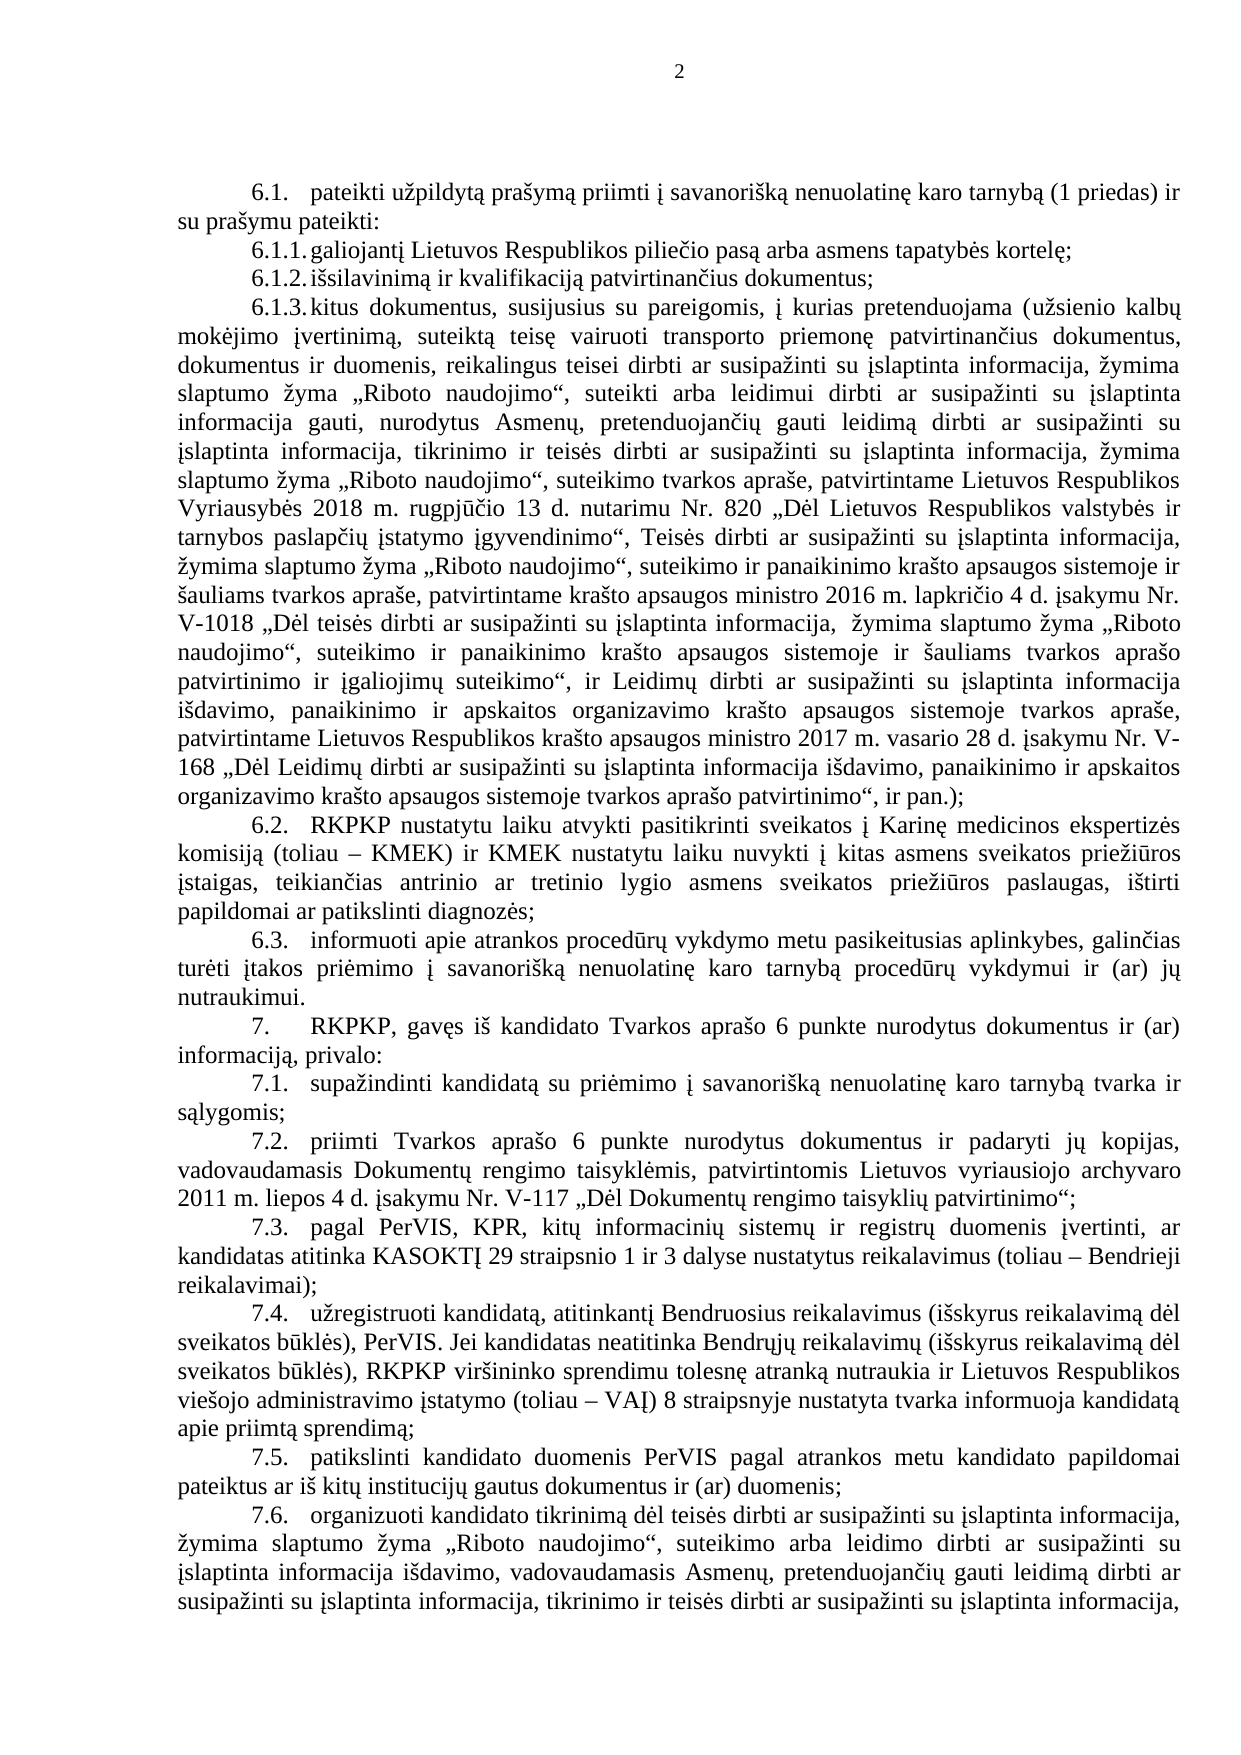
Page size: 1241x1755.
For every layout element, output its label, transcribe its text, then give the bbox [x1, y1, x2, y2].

text 6.1.1. galiojantį Lietuvos Respublikos piliečio pasą arba asmens tapatybės kortelę; [177, 235, 1181, 263]
text 6.1.2. išsilavinimą ir kvalifikaciją patvirtinančius dokumentus; [177, 263, 1181, 292]
text 6.1.3. kitus dokumentus, susijusius su pareigomis, į kurias pretenduojama (užsienio kalbų mokėjimo įvertinimą, suteiktą teisę vairuoti transporto priemonę patvirtinančius dokumentus, dokumentus ir duomenis, reikalingus teisei dirbti ar susipažinti su įslaptinta informacija, žymima slaptumo žyma „Riboto naudojimo“, suteikti arba leidimui dirbti ar susipažinti su įslaptinta informacija gauti, nurodytus Asmenų, pretenduojančių gauti leidimą dirbti ar susipažinti su įslaptinta informacija, tikrinimo ir teisės dirbti ar susipažinti su įslaptinta informacija, žymima slaptumo žyma „Riboto naudojimo“, suteikimo tvarkos apraše, patvirtintame Lietuvos Respublikos Vyriausybės 2018 m. rugpjūčio 13 d. nutarimu Nr. 820 „Dėl Lietuvos Respublikos valstybės ir tarnybos paslapčių įstatymo įgyvendinimo“, Teisės dirbti ar susipažinti su įslaptinta informacija, žymima slaptumo žyma „Riboto naudojimo“, suteikimo ir panaikinimo krašto apsaugos sistemoje ir šauliams tvarkos apraše, patvirtintame krašto apsaugos ministro 2016 m. lapkričio 4 d. įsakymu Nr. V-1018 „Dėl teisės dirbti ar susipažinti su įslaptinta informacija, žymima slaptumo žyma „Riboto naudojimo“, suteikimo ir panaikinimo krašto apsaugos sistemoje ir šauliams tvarkos aprašo patvirtinimo ir įgaliojimų suteikimo“, ir Leidimų dirbti ar susipažinti su įslaptinta informacija išdavimo, panaikinimo ir apskaitos organizavimo krašto apsaugos sistemoje tvarkos apraše, patvirtintame Lietuvos Respublikos krašto apsaugos ministro 2017 m. vasario 28 d. įsakymu Nr. V-168 „Dėl Leidimų dirbti ar susipažinti su įslaptinta informacija išdavimo, panaikinimo ir apskaitos organizavimo krašto apsaugos sistemoje tvarkos aprašo patvirtinimo“, ir pan.); [177, 292, 1181, 810]
text 7. RKPKP, gavęs iš kandidato Tvarkos aprašo 6 punkte nurodytus dokumentus ir (ar) informaciją, privalo: [177, 1011, 1181, 1068]
text 7.1. supažindinti kandidatą su priėmimo į savanorišką nenuolatinę karo tarnybą tvarka ir sąlygomis; [177, 1068, 1181, 1126]
text 6.1. pateikti užpildytą prašymą priimti į savanorišką nenuolatinę karo tarnybą (1 priedas) ir su prašymu pateikti: [177, 177, 1181, 235]
text 7.6. organizuoti kandidato tikrinimą dėl teisės dirbti ar susipažinti su įslaptinta informacija, žymima slaptumo žyma „Riboto naudojimo“, suteikimo arba leidimo dirbti ar susipažinti su įslaptinta informacija išdavimo, vadovaudamasis Asmenų, pretenduojančių gauti leidimą dirbti ar susipažinti su įslaptinta informacija, tikrinimo ir teisės dirbti ar susipažinti su įslaptinta informacija, [177, 1500, 1181, 1615]
text 7.4. užregistruoti kandidatą, atitinkantį Bendruosius reikalavimus (išskyrus reikalavimą dėl sveikatos būklės), PerVIS. Jei kandidatas neatitinka Bendrųjų reikalavimų (išskyrus reikalavimą dėl sveikatos būklės), RKPKP viršininko sprendimu tolesnę atranką nutraukia ir Lietuvos Respublikos viešojo administravimo įstatymo (toliau – VAĮ) 8 straipsnyje nustatyta tvarka informuoja kandidatą apie priimtą sprendimą; [177, 1298, 1181, 1442]
text 7.5. patikslinti kandidato duomenis PerVIS pagal atrankos metu kandidato papildomai pateiktus ar iš kitų institucijų gautus dokumentus ir (ar) duomenis; [177, 1442, 1181, 1500]
text 7.2. priimti Tvarkos aprašo 6 punkte nurodytus dokumentus ir padaryti jų kopijas, vadovaudamasis Dokumentų rengimo taisyklėmis, patvirtintomis Lietuvos vyriausiojo archyvaro 2011 m. liepos 4 d. įsakymu Nr. V-117 „Dėl Dokumentų rengimo taisyklių patvirtinimo“; [177, 1126, 1181, 1212]
text 6.2. RKPKP nustatytu laiku atvykti pasitikrinti sveikatos į Karinę medicinos ekspertizės komisiją (toliau – KMEK) ir KMEK nustatytu laiku nuvykti į kitas asmens sveikatos priežiūros įstaigas, teikiančias antrinio ar tretinio lygio asmens sveikatos priežiūros paslaugas, ištirti papildomai ar patikslinti diagnozės; [177, 810, 1181, 925]
text 6.3. informuoti apie atrankos procedūrų vykdymo metu pasikeitusias aplinkybes, galinčias turėti įtakos priėmimo į savanorišką nenuolatinę karo tarnybą procedūrų vykdymui ir (ar) jų nutraukimui. [177, 925, 1181, 1011]
text 7.3. pagal PerVIS, KPR, kitų informacinių sistemų ir registrų duomenis įvertinti, ar kandidatas atitinka KASOKTĮ 29 straipsnio 1 ir 3 dalyse nustatytus reikalavimus (toliau – Bendrieji reikalavimai); [177, 1212, 1181, 1298]
